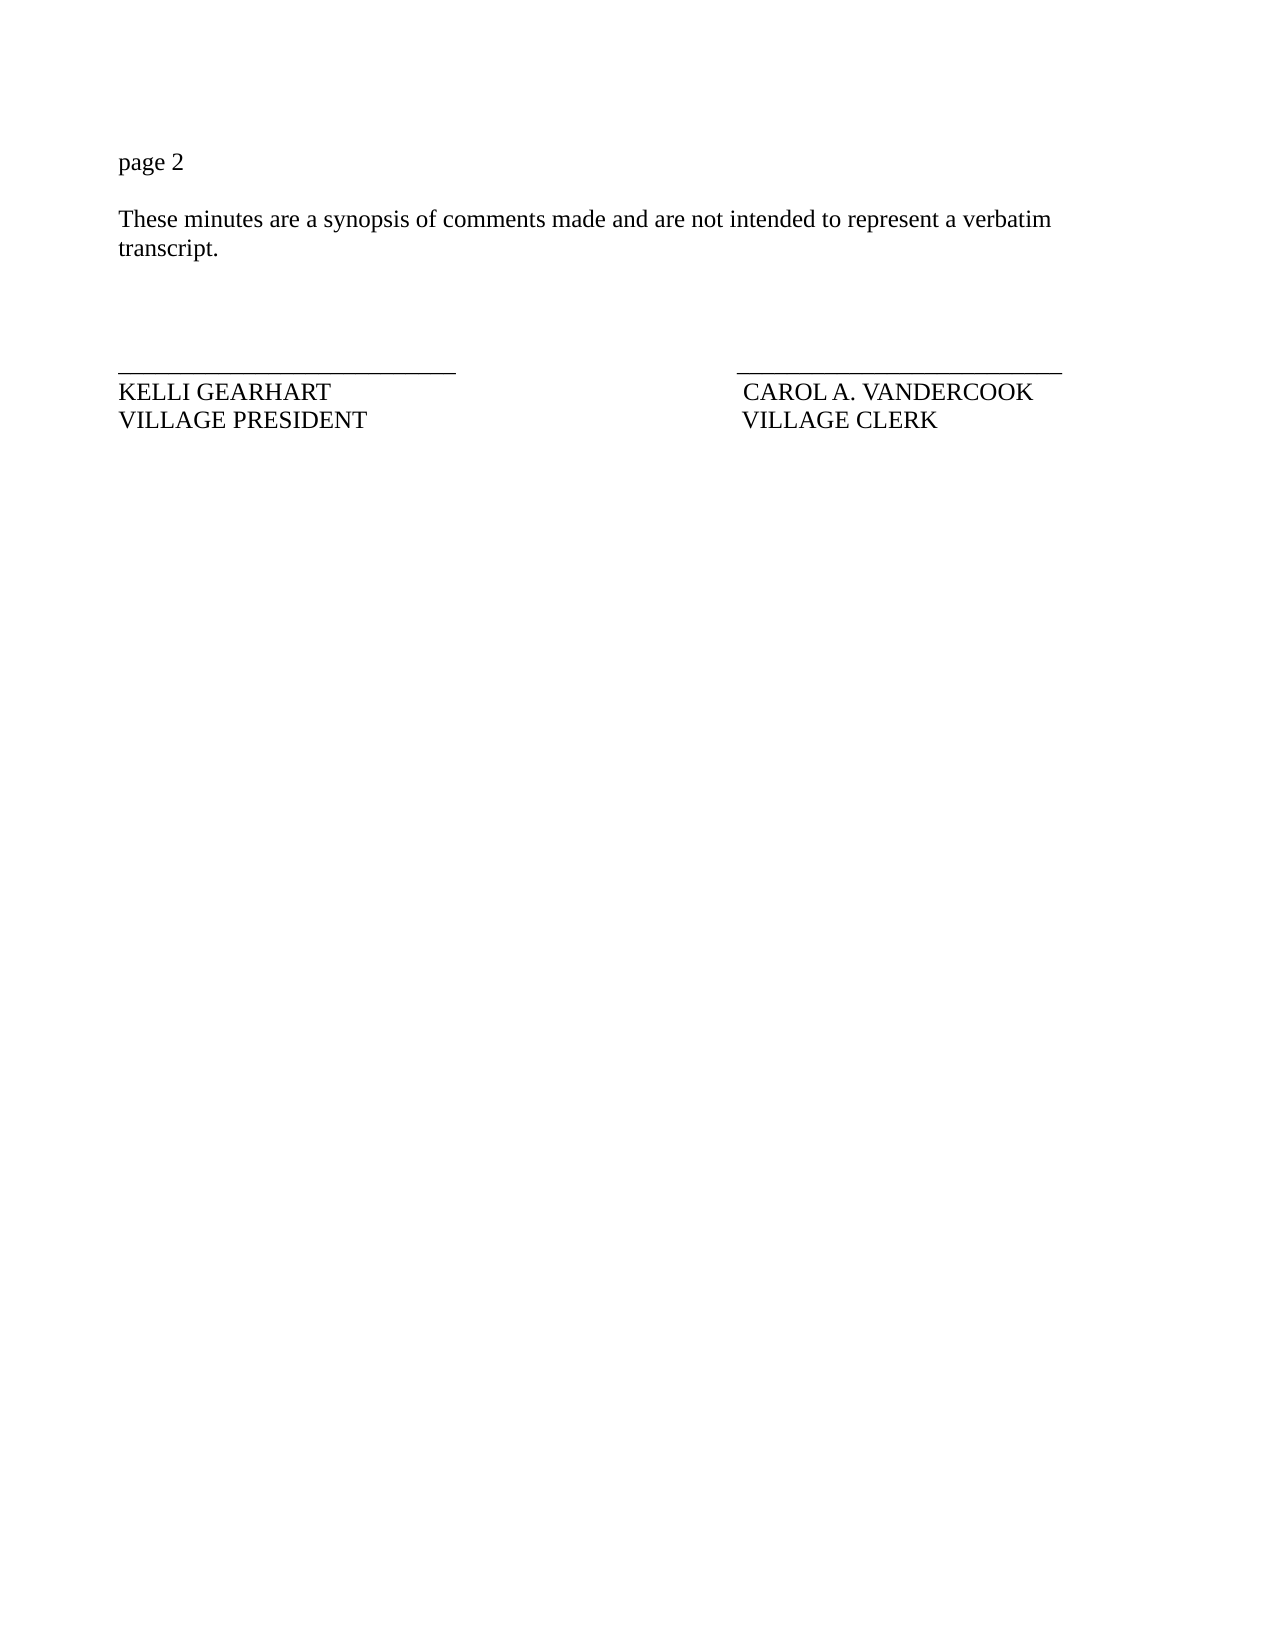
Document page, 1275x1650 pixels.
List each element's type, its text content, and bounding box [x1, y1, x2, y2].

text page 2 [118, 147, 1157, 176]
text ___________________________ __________________________ [118, 348, 1157, 377]
text VILLAGE PRESIDENT VILLAGE CLERK [118, 406, 1157, 434]
text KELLI GEARHART CAROL A. VANDERCOOK [118, 377, 1157, 406]
text These minutes are a synopsis of comments made and are not intended to represent a verbatim transcript. [118, 204, 1157, 262]
